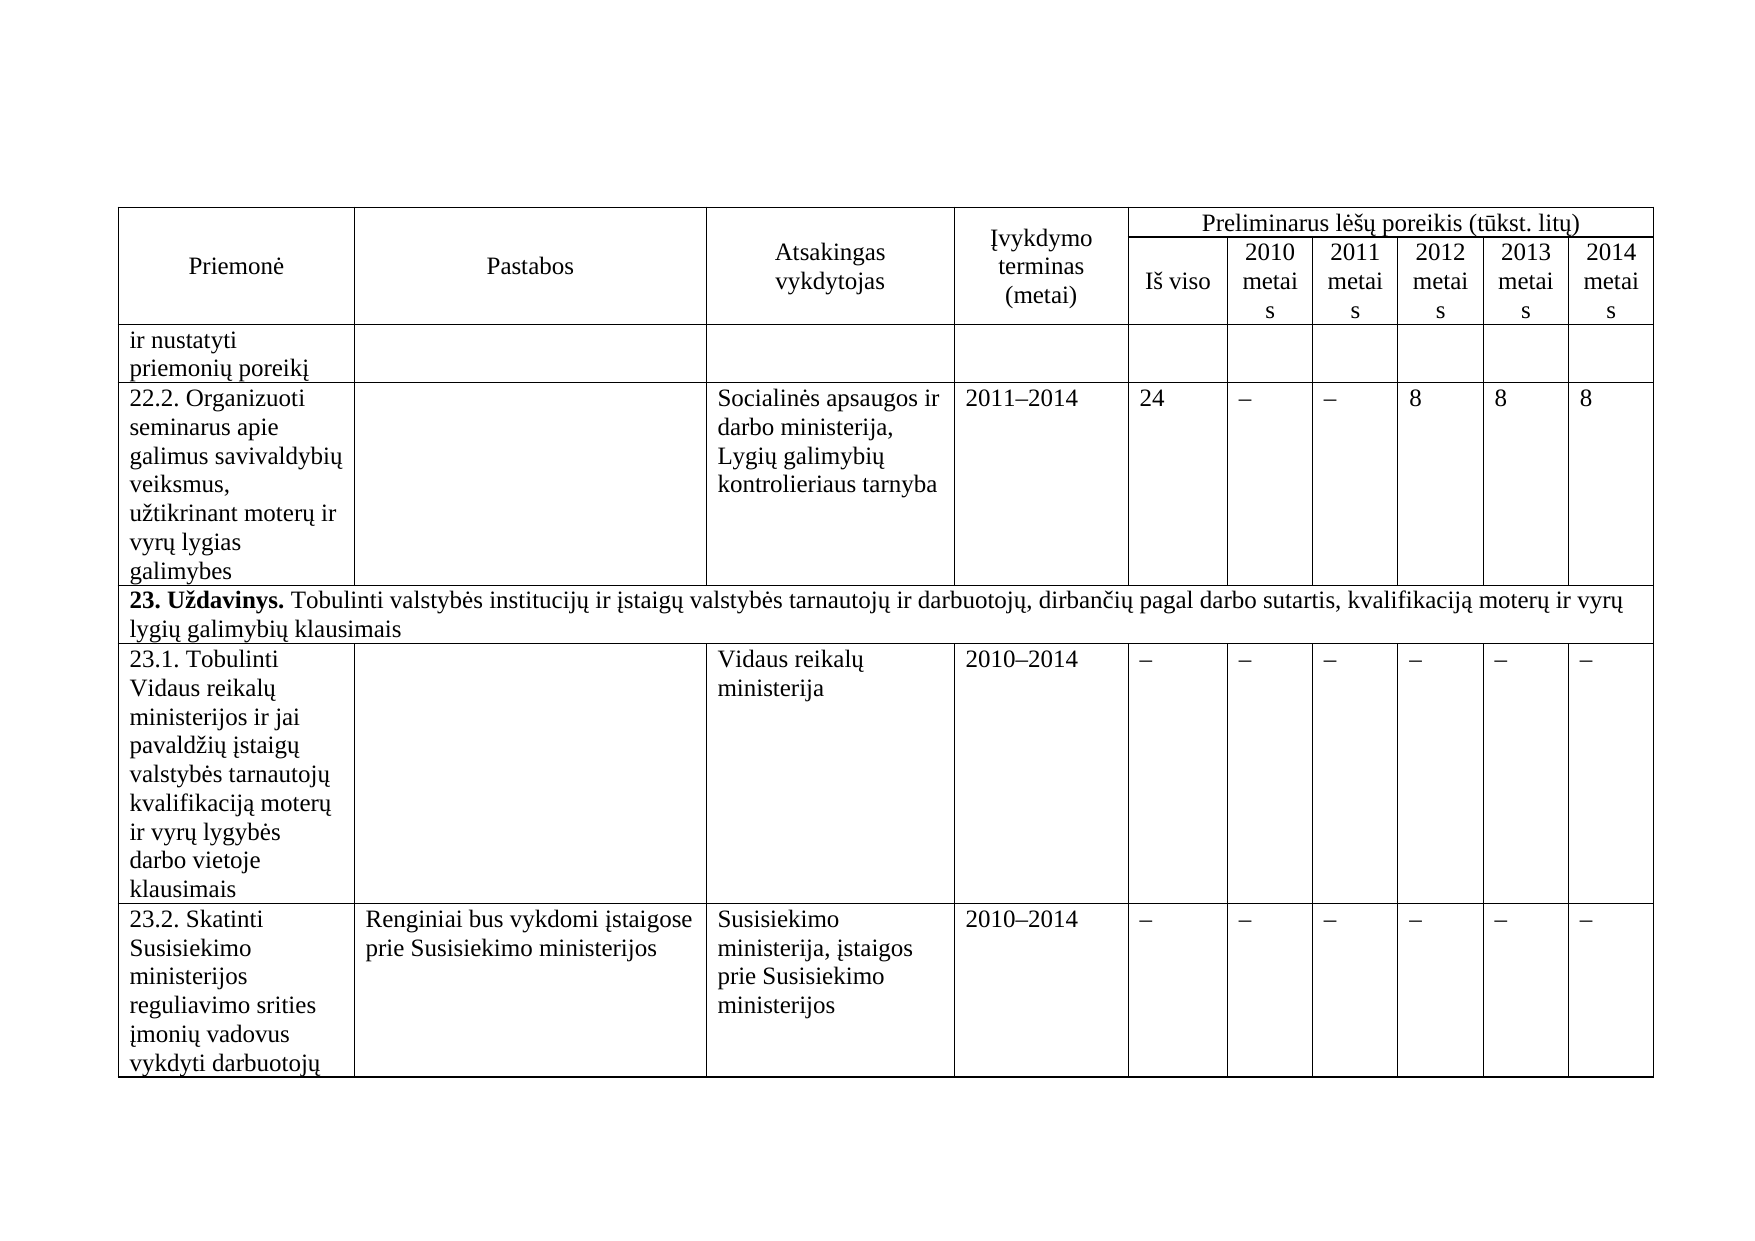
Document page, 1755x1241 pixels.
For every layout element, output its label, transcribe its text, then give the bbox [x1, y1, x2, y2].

table_cell [355, 325, 706, 382]
table_cell – [1228, 383, 1312, 584]
table_header Įvykdymo terminas (metai) [955, 208, 1128, 324]
table_header Priemonė [119, 208, 354, 324]
table_cell 24 [1129, 383, 1227, 584]
table_cell 22.2. Organizuoti seminarus apie galimus savivaldybių veiksmus, užtikrinant moterų ir vyrų lygias galimybes [119, 383, 354, 584]
table_cell 2010 metais [1228, 238, 1312, 324]
table_cell 2012 metais [1398, 238, 1483, 324]
table_cell 23. Uždavinys. Tobulinti valstybės institucijų ir įstaigų valstybės tarnautojų ir darbuotojų, dirbančių pagal darbo sutartis, kvalifikaciją moterų ir vyrų lygių galimybių klausimais [119, 586, 1653, 643]
table_cell – [1569, 904, 1653, 1076]
table_cell [1484, 325, 1568, 382]
table_cell [1398, 325, 1483, 382]
table_cell – [1129, 644, 1227, 903]
table_cell – [1228, 904, 1312, 1076]
table_cell Socialinės apsaugos ir darbo ministerija, Lygių galimybių kontrolieriaus tarnyba [707, 383, 954, 584]
table_cell 2011 metais [1313, 238, 1397, 324]
table_cell 8 [1569, 383, 1653, 584]
table_cell 2011–2014 [955, 383, 1128, 584]
table_cell [1129, 325, 1227, 382]
table_cell Iš viso [1129, 238, 1227, 324]
table_cell 23.1. Tobulinti Vidaus reikalų ministerijos ir jai pavaldžių įstaigų valstybės tarnautojų kvalifikaciją moterų ir vyrų lygybės darbo vietoje klausimais [119, 644, 354, 903]
table_cell [355, 383, 706, 584]
table_cell – [1398, 644, 1483, 903]
table_cell [955, 325, 1128, 382]
table_cell 2010–2014 [955, 644, 1128, 903]
table_cell – [1569, 644, 1653, 903]
table_header Preliminarus lėšų poreikis (tūkst. litų) [1129, 208, 1653, 236]
table_cell [707, 325, 954, 382]
table_cell [355, 644, 706, 903]
table_cell 2014 metais [1569, 238, 1653, 324]
table_cell [1313, 325, 1397, 382]
table_header Atsakingas vykdytojas [707, 208, 954, 324]
table_cell – [1313, 904, 1397, 1076]
table_cell – [1313, 383, 1397, 584]
table_cell 23.2. Skatinti Susisiekimo ministerijos reguliavimo srities įmonių vadovus vykdyti darbuotojų [119, 904, 354, 1076]
table_cell Renginiai bus vykdomi įstaigose prie Susisiekimo ministerijos [355, 904, 706, 1076]
table_cell – [1484, 904, 1568, 1076]
table_cell [1569, 325, 1653, 382]
table_cell 2010–2014 [955, 904, 1128, 1076]
table_cell ir nustatyti priemonių poreikį [119, 325, 354, 382]
table_cell – [1313, 644, 1397, 903]
table_cell – [1129, 904, 1227, 1076]
table_cell 8 [1484, 383, 1568, 584]
table_cell [1228, 325, 1312, 382]
table_cell Susisiekimo ministerija, įstaigos prie Susisiekimo ministerijos [707, 904, 954, 1076]
table_cell Vidaus reikalų ministerija [707, 644, 954, 903]
table_cell – [1398, 904, 1483, 1076]
table_header Pastabos [355, 208, 706, 324]
table_cell – [1228, 644, 1312, 903]
table_cell 2013 metais [1484, 238, 1568, 324]
table_cell – [1484, 644, 1568, 903]
table_cell 8 [1398, 383, 1483, 584]
